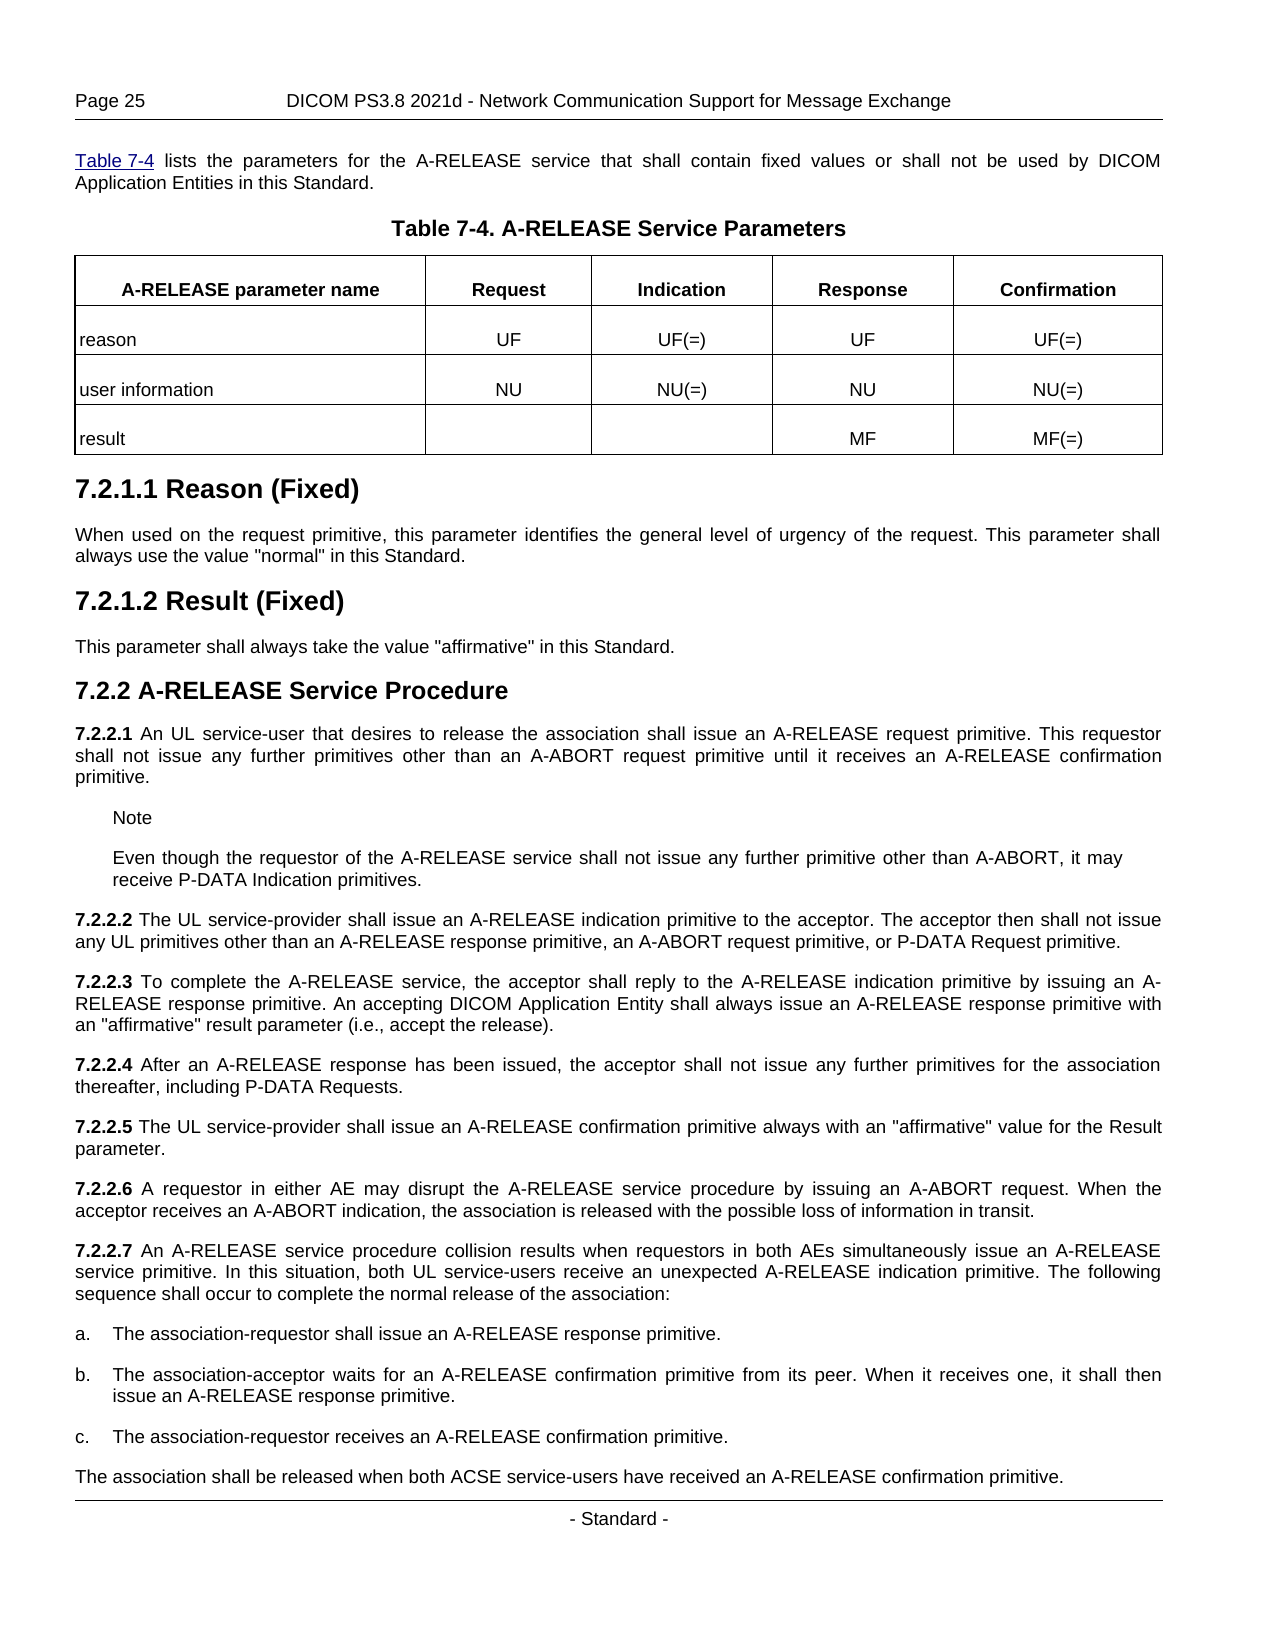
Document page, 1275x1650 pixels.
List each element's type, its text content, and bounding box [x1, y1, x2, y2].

table_cell [592, 405, 772, 454]
text Table 7-4 lists the parameters for the A-RELEASE service that shall contain fixed values or shall not be used by DICOM Application Entities in this Standard. [75, 150, 1162, 193]
text 7.2.2.5 The UL service-provider shall issue an A-RELEASE confirmation primitive always with an "affirmative" value for the Result parameter. [75, 1116, 1162, 1159]
text 7.2.2.2 The UL service-provider shall issue an A-RELEASE indication primitive to the acceptor. The acceptor then shall not issue any UL primitives other than an A-RELEASE response primitive, an A-ABORT request primitive, or P-DATA Request primitive. [75, 909, 1162, 952]
text 7.2.2.7 An A-RELEASE service procedure collision results when requestors in both AEs simultaneously issue an A-RELEASE service primitive. In this situation, both UL service-users receive an unexpected A-RELEASE indication primitive. The following sequence shall occur to complete the normal release of the association: [75, 1240, 1162, 1304]
table_cell user information [76, 355, 425, 404]
table_cell NU(=) [592, 355, 772, 404]
text 7.2.2.6 A requestor in either AE may disrupt the A-RELEASE service procedure by issuing an A-ABORT request. When the acceptor receives an A-ABORT indication, the association is released with the possible loss of information in transit. [75, 1178, 1162, 1221]
table_cell UF(=) [954, 306, 1162, 354]
table_header Request [426, 256, 591, 305]
text The association shall be released when both ACSE service-users have received an A-RELEASE confirmation primitive. [75, 1466, 1162, 1487]
text b. The association-acceptor waits for an A-RELEASE confirmation primitive from its peer. When it receives one, it shall then issue an A-RELEASE response primitive. [75, 1363, 1162, 1407]
text 7.2.2.4 After an A-RELEASE response has been issued, the acceptor shall not issue any further primitives for the association thereafter, including P-DATA Requests. [75, 1054, 1162, 1097]
table_cell UF(=) [592, 306, 772, 354]
text 7.2.2.1 An UL service-user that desires to release the association shall issue an A-RELEASE request primitive. This requestor shall not issue any further primitives other than an A-ABORT request primitive until it receives an A-RELEASE confirmation primitive. [75, 723, 1162, 788]
text When used on the request primitive, this parameter identifies the general level of urgency of the request. This parameter shall always use the value "normal" in this Standard. [75, 523, 1162, 567]
text 7.2.1.2 Result (Fixed) [75, 585, 1162, 617]
table_cell UF [773, 306, 953, 354]
table_cell NU [426, 355, 591, 404]
table_cell MF [773, 405, 953, 454]
text c. The association-requestor receives an A-RELEASE confirmation primitive. [75, 1425, 1162, 1447]
table_header Response [773, 256, 953, 305]
text This parameter shall always take the value "affirmative" in this Standard. [75, 635, 1162, 657]
text a. The association-requestor shall issue an A-RELEASE response primitive. [75, 1323, 1162, 1345]
table_header Confirmation [954, 256, 1162, 305]
text 7.2.2 A-RELEASE Service Procedure [75, 676, 1162, 704]
text Even though the requestor of the A-RELEASE service shall not issue any further primitive other than A-ABORT, it may receive P-DATA Indication primitives. [112, 847, 1125, 890]
table_header Indication [592, 256, 772, 305]
text 7.2.2.3 To complete the A-RELEASE service, the acceptor shall reply to the A-RELEASE indication primitive by issuing an A-RELEASE response primitive. An accepting DICOM Application Entity shall always issue an A-RELEASE response primitive with an "affirmative" result parameter (i.e., accept the release). [75, 971, 1162, 1035]
text 7.2.1.1 Reason (Fixed) [75, 473, 1162, 505]
text Table 7-4. A-RELEASE Service Parameters [75, 216, 1162, 241]
table_cell MF(=) [954, 405, 1162, 454]
table_cell NU [773, 355, 953, 404]
table_cell NU(=) [954, 355, 1162, 404]
text Note [112, 807, 1125, 828]
table_cell [426, 405, 591, 454]
table_cell result [76, 405, 425, 454]
table_header A-RELEASE parameter name [76, 256, 425, 305]
table_cell UF [426, 306, 591, 354]
table_cell reason [76, 306, 425, 354]
